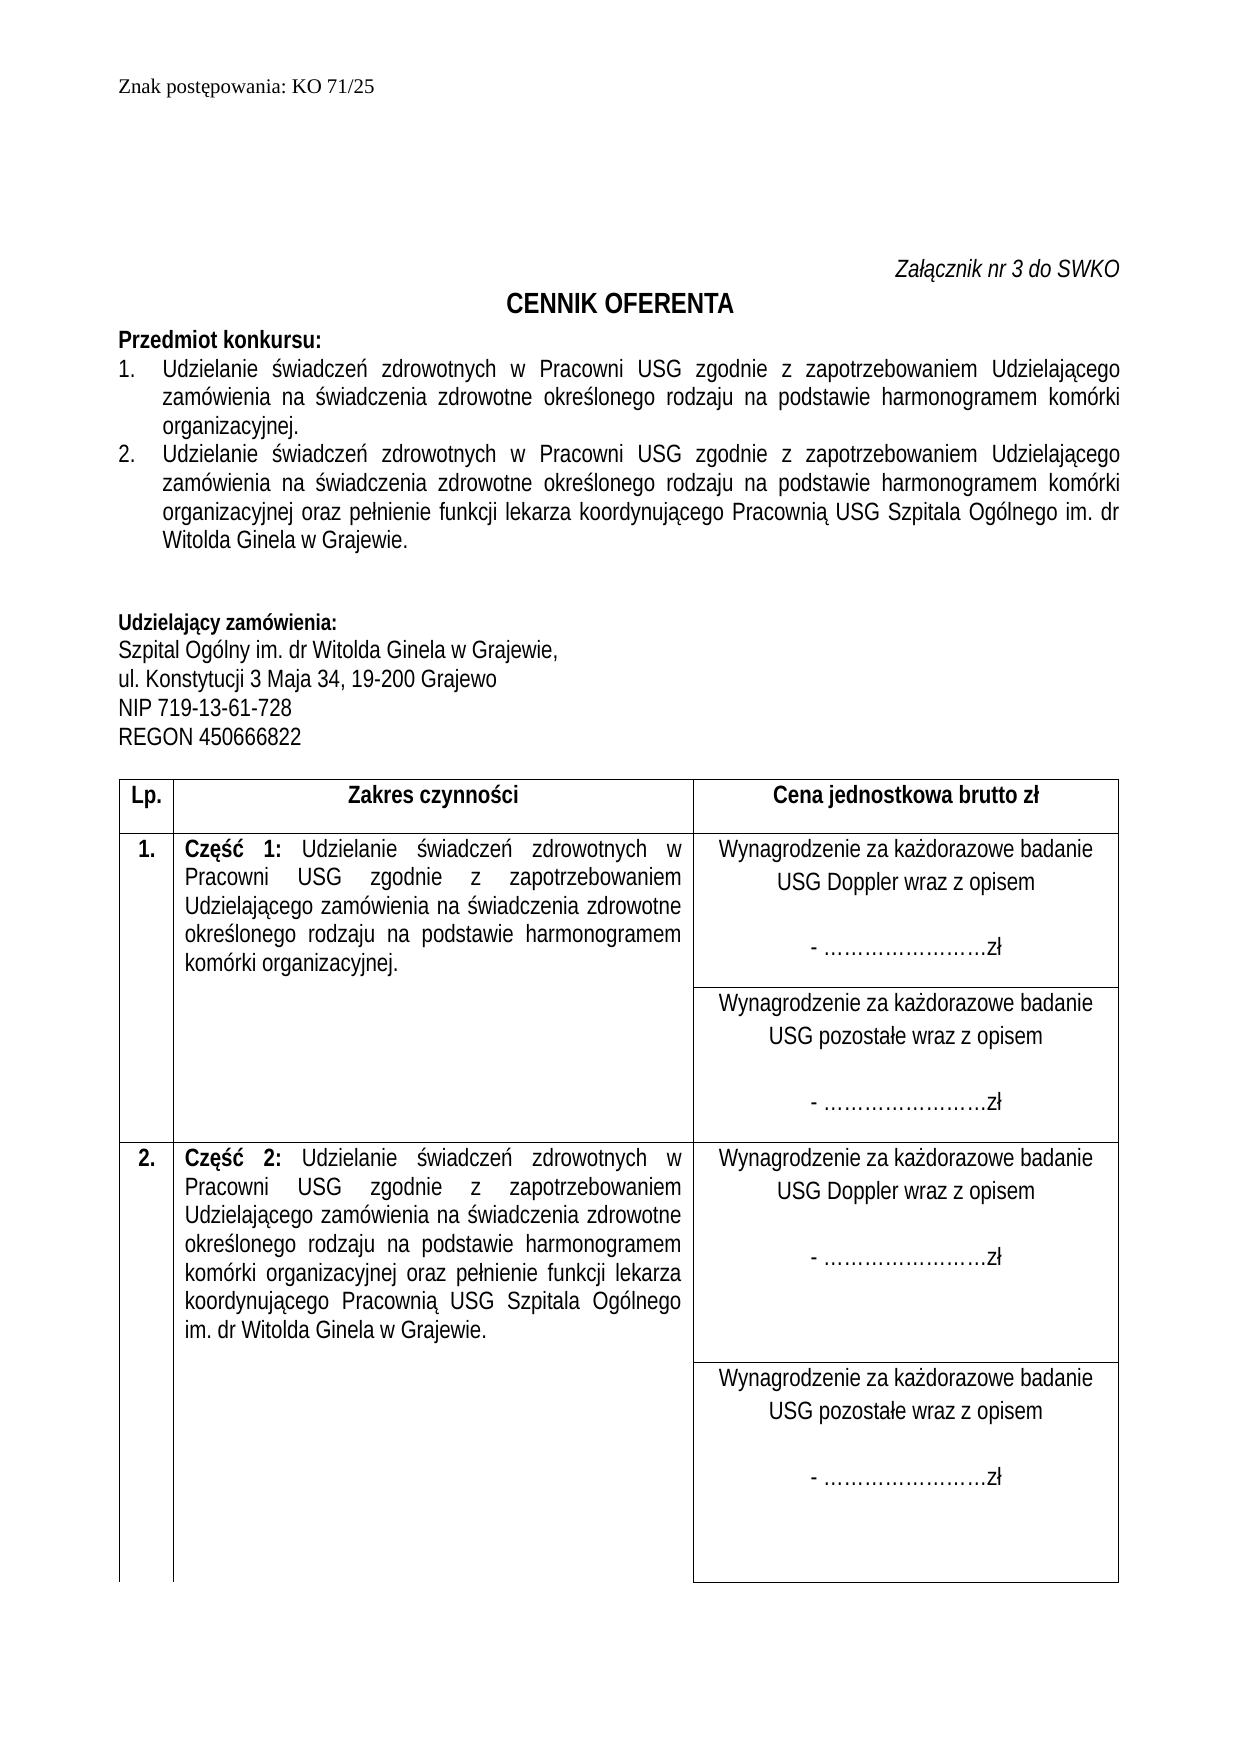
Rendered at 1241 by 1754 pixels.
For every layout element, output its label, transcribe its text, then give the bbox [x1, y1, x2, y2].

text Udzielający zamówienia: [118, 609, 1122, 636]
table_cell [174, 1362, 693, 1582]
table_cell 1. [120, 834, 173, 987]
table_cell 2. [120, 1143, 173, 1362]
table_cell [174, 987, 693, 1142]
table_header Cena jednostkowa brutto zł [694, 780, 1118, 832]
table_cell Wynagrodzenie za każdorazowe badanie USG pozostałe wraz z opisem - ……………………zł [694, 1363, 1118, 1582]
text ul. Konstytucji 3 Maja 34, 19-200 Grajewo [118, 664, 1122, 693]
table_header Zakres czynności [174, 780, 693, 832]
table_header Lp. [120, 780, 173, 832]
subtitle Przedmiot konkursu: [118, 325, 1122, 353]
text REGON 450666822 [118, 721, 1122, 750]
text NIP 719-13-61-728 [118, 693, 1122, 721]
text 1. Udzielanie świadczeń zdrowotnych w Pracowni USG zgodnie z zapotrzebowaniem Udzielającego zamówienia na świadczenia zdrowotne określonego rodzaju na podstawie harmonogramem komórki organizacyjnej. [118, 353, 1122, 439]
table_cell [120, 987, 173, 1142]
table_cell [120, 1362, 173, 1582]
table_cell Część 2: Udzielanie świadczeń zdrowotnych w Pracowni USG zgodnie z zapotrzebowaniem Udzielającego zamówienia na świadczenia zdrowotne określonego rodzaju na podstawie harmonogramem komórki organizacyjnej oraz pełnienie funkcji lekarza koordynującego Pracownią USG Szpitala Ogólnego im. dr Witolda Ginela w Grajewie. [174, 1143, 693, 1362]
text CENNIK OFERENTA [118, 286, 1122, 320]
table_cell Wynagrodzenie za każdorazowe badanie USG Doppler wraz z opisem - ……………………zł [694, 1143, 1118, 1362]
text 2. Udzielanie świadczeń zdrowotnych w Pracowni USG zgodnie z zapotrzebowaniem Udzielającego zamówienia na świadczenia zdrowotne określonego rodzaju na podstawie harmonogramem komórki organizacyjnej oraz pełnienie funkcji lekarza koordynującego Pracownią USG Szpitala Ogólnego im. dr Witolda Ginela w Grajewie. [118, 439, 1122, 554]
table_cell Wynagrodzenie za każdorazowe badanie USG Doppler wraz z opisem - ……………………zł [694, 834, 1118, 987]
table_cell Część 1: Udzielanie świadczeń zdrowotnych w Pracowni USG zgodnie z zapotrzebowaniem Udzielającego zamówienia na świadczenia zdrowotne określonego rodzaju na podstawie harmonogramem komórki organizacyjnej. [174, 834, 693, 987]
text Szpital Ogólny im. dr Witolda Ginela w Grajewie, [118, 636, 1122, 664]
text Załącznik nr 3 do SWKO [118, 253, 1122, 282]
table_cell Wynagrodzenie za każdorazowe badanie USG pozostałe wraz z opisem - ……………………zł [694, 988, 1118, 1142]
